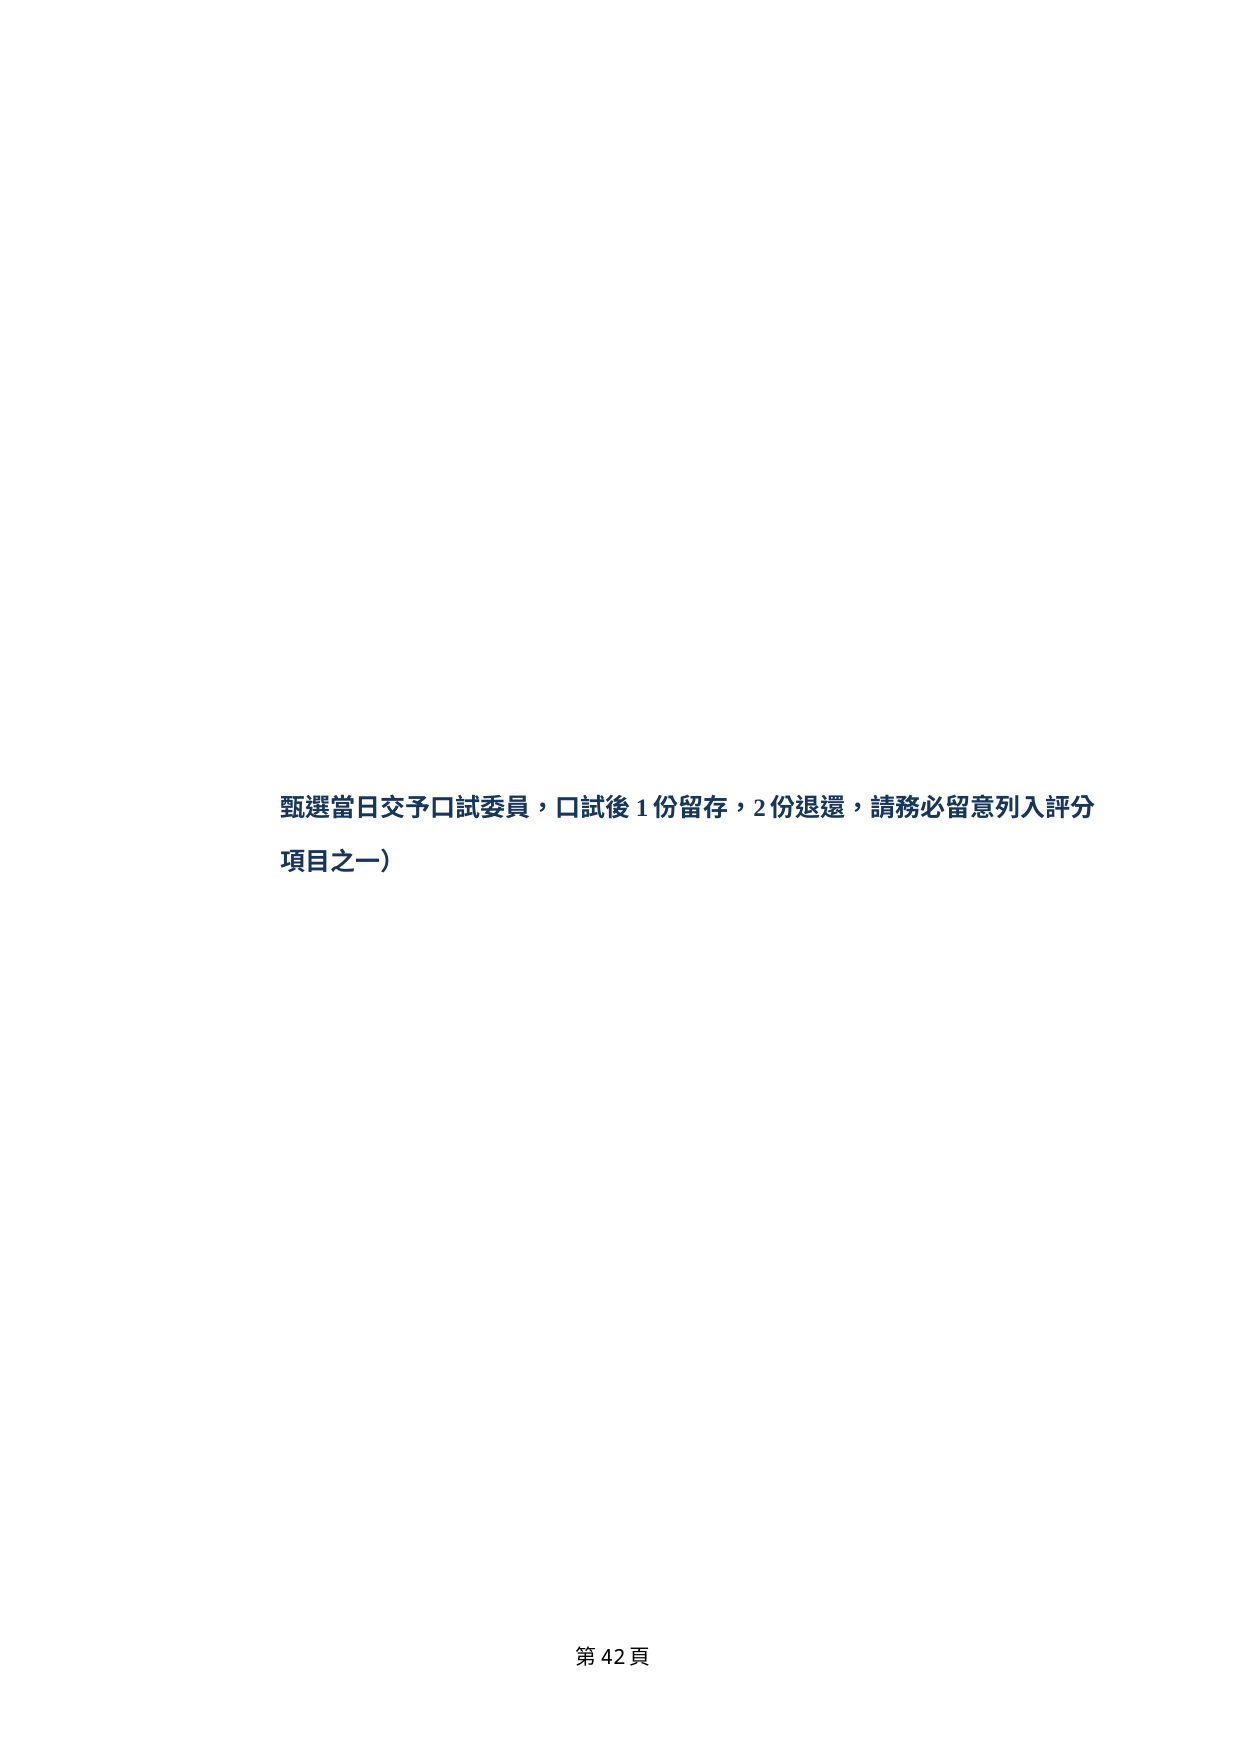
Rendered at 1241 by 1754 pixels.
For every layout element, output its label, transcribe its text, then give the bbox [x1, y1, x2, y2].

text 甄選當日交予口試委員，口試後1份留存，2份退還，請務必留意列入評分項目之一） [163, 787, 1107, 878]
